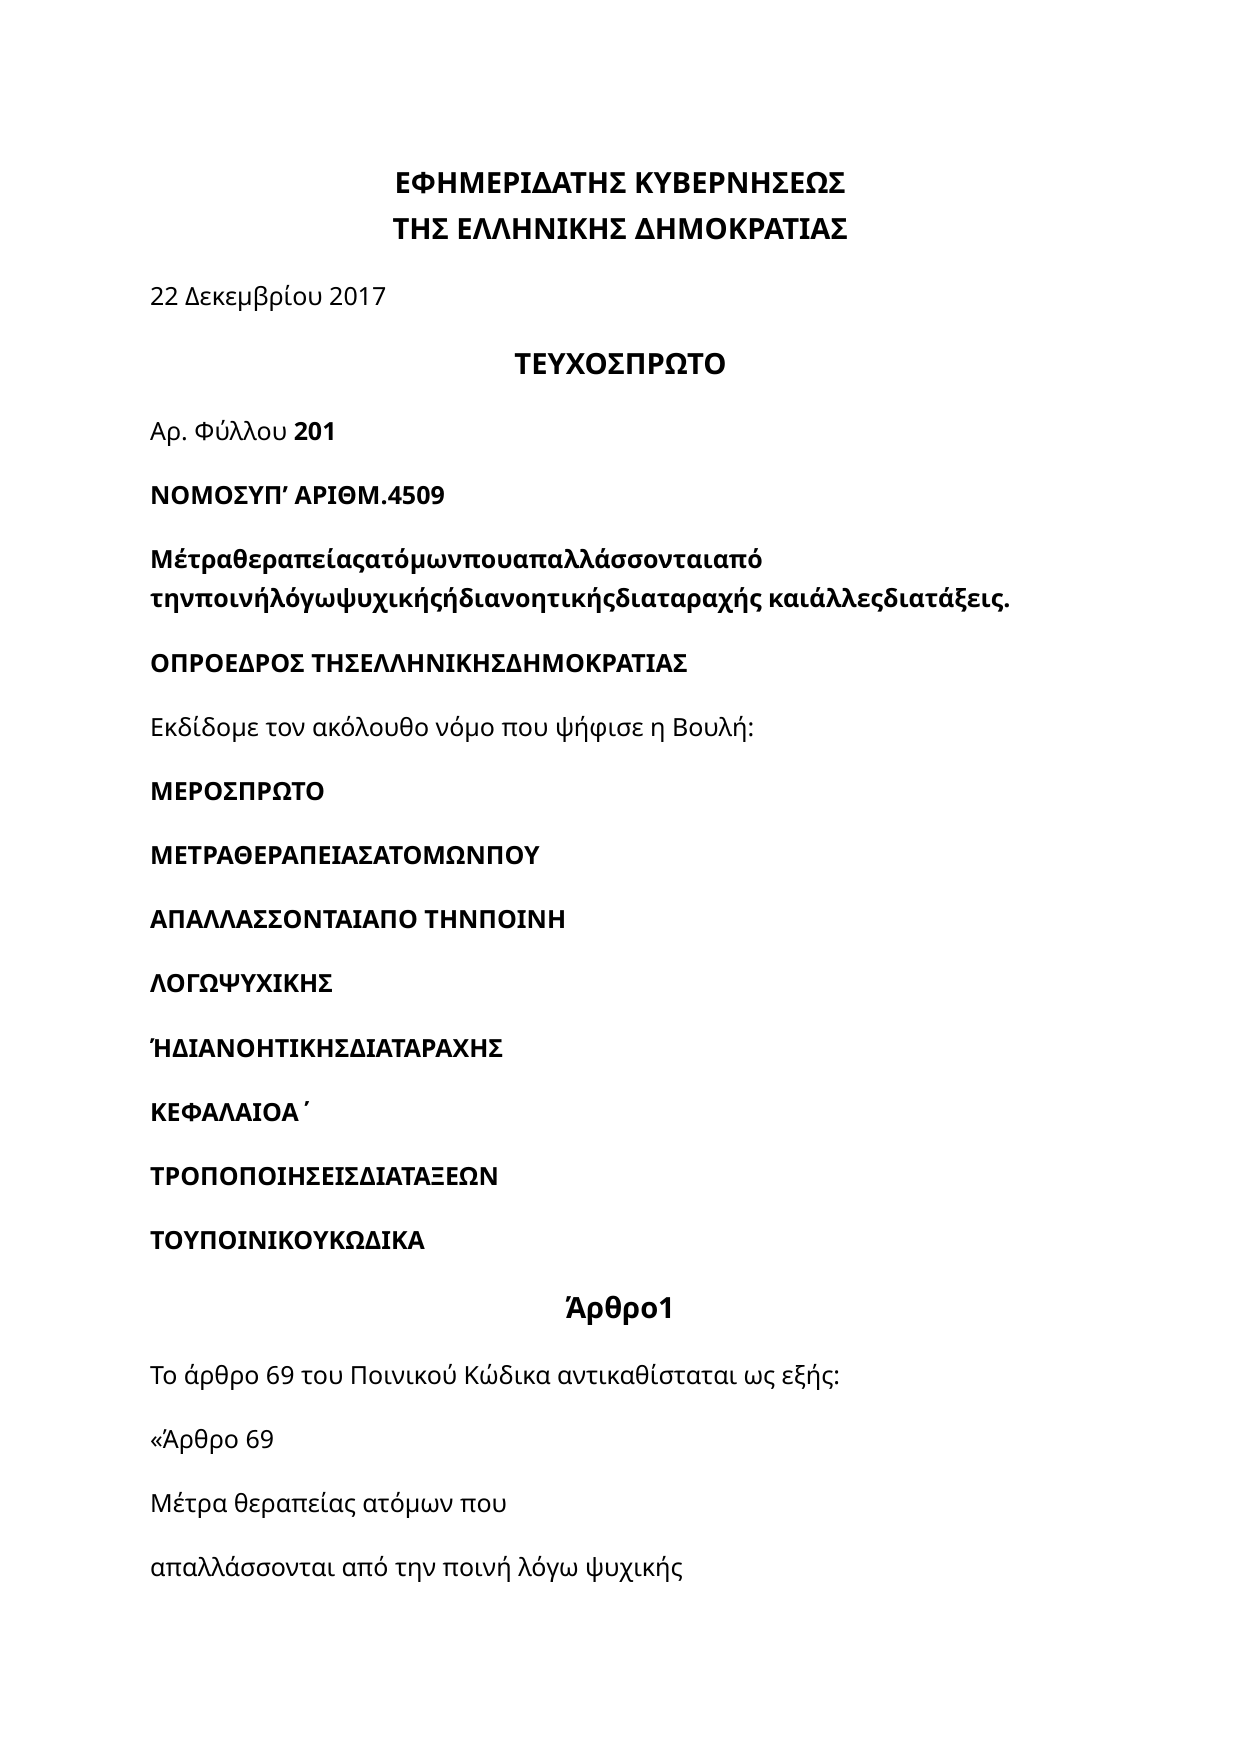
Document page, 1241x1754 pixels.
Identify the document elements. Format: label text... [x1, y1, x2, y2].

text ΤΡΟΠΟΠΟΙΗΣΕΙΣΔΙΑΤΑΞΕΩΝ [150, 1158, 1090, 1193]
text Μέτρα θεραπείας ατόμων που [150, 1486, 1090, 1520]
text ΝΟΜΟΣΥΠ’ ΑΡΙΘΜ.4509 [150, 478, 1090, 512]
text ΟΠΡΟΕΔΡΟΣ ΤΗΣΕΛΛΗΝΙΚΗΣΔΗΜΟΚΡΑΤΙΑΣ [150, 645, 1090, 679]
text Αρ. Φύλλου 201 [150, 413, 1090, 448]
text Μέτραθεραπείαςατόμωνπουαπαλλάσσονταιαπό τηνποινήλόγωψυχικήςήδιανοητικήςδιαταραχής καιάλλεςδιατάξεις. [150, 542, 1090, 615]
text ΚΕΦΑΛΑΙΟΑ΄ [150, 1094, 1090, 1128]
text ΤΕΥΧΟΣΠΡΩΤΟ [150, 343, 1090, 383]
text ΤΟΥΠΟΙΝΙΚΟΥΚΩΔΙΚΑ [150, 1223, 1090, 1257]
subtitle Άρθρο1 [150, 1287, 1090, 1327]
text 22 Δεκεμβρίου 2017 [150, 279, 1090, 313]
text ΜΕΡΟΣΠΡΩΤΟ [150, 773, 1090, 808]
text «Άρθρο 69 [150, 1422, 1090, 1456]
text ΛΟΓΩΨΥΧΙΚΗΣ [150, 966, 1090, 1000]
text ΑΠΑΛΛΑΣΣΟΝΤΑΙΑΠΟ ΤΗΝΠΟΙΝΗ [150, 902, 1090, 936]
text Εκδίδομε τον ακόλουθο νόμο που ψήφισε η Βουλή: [150, 709, 1090, 743]
text Το άρθρο 69 του Ποινικού Κώδικα αντικαθίσταται ως εξής: [150, 1357, 1090, 1392]
text ΕΦΗΜΕΡΙ∆ΑΤΗΣ ΚΥΒΕΡΝΗΣΕΩΣ ΤΗΣ ΕΛΛΗΝΙΚΗΣ ∆ΗΜΟΚΡΑΤΙΑΣ [150, 162, 1090, 248]
text ΉΔΙΑΝΟΗΤΙΚΗΣΔΙΑΤΑΡΑΧΗΣ [150, 1030, 1090, 1064]
text ΜΕΤΡΑΘΕΡΑΠΕΙΑΣΑΤΟΜΩΝΠΟΥ [150, 838, 1090, 872]
text απαλλάσσονται από την ποινή λόγω ψυχικής [150, 1550, 1090, 1584]
